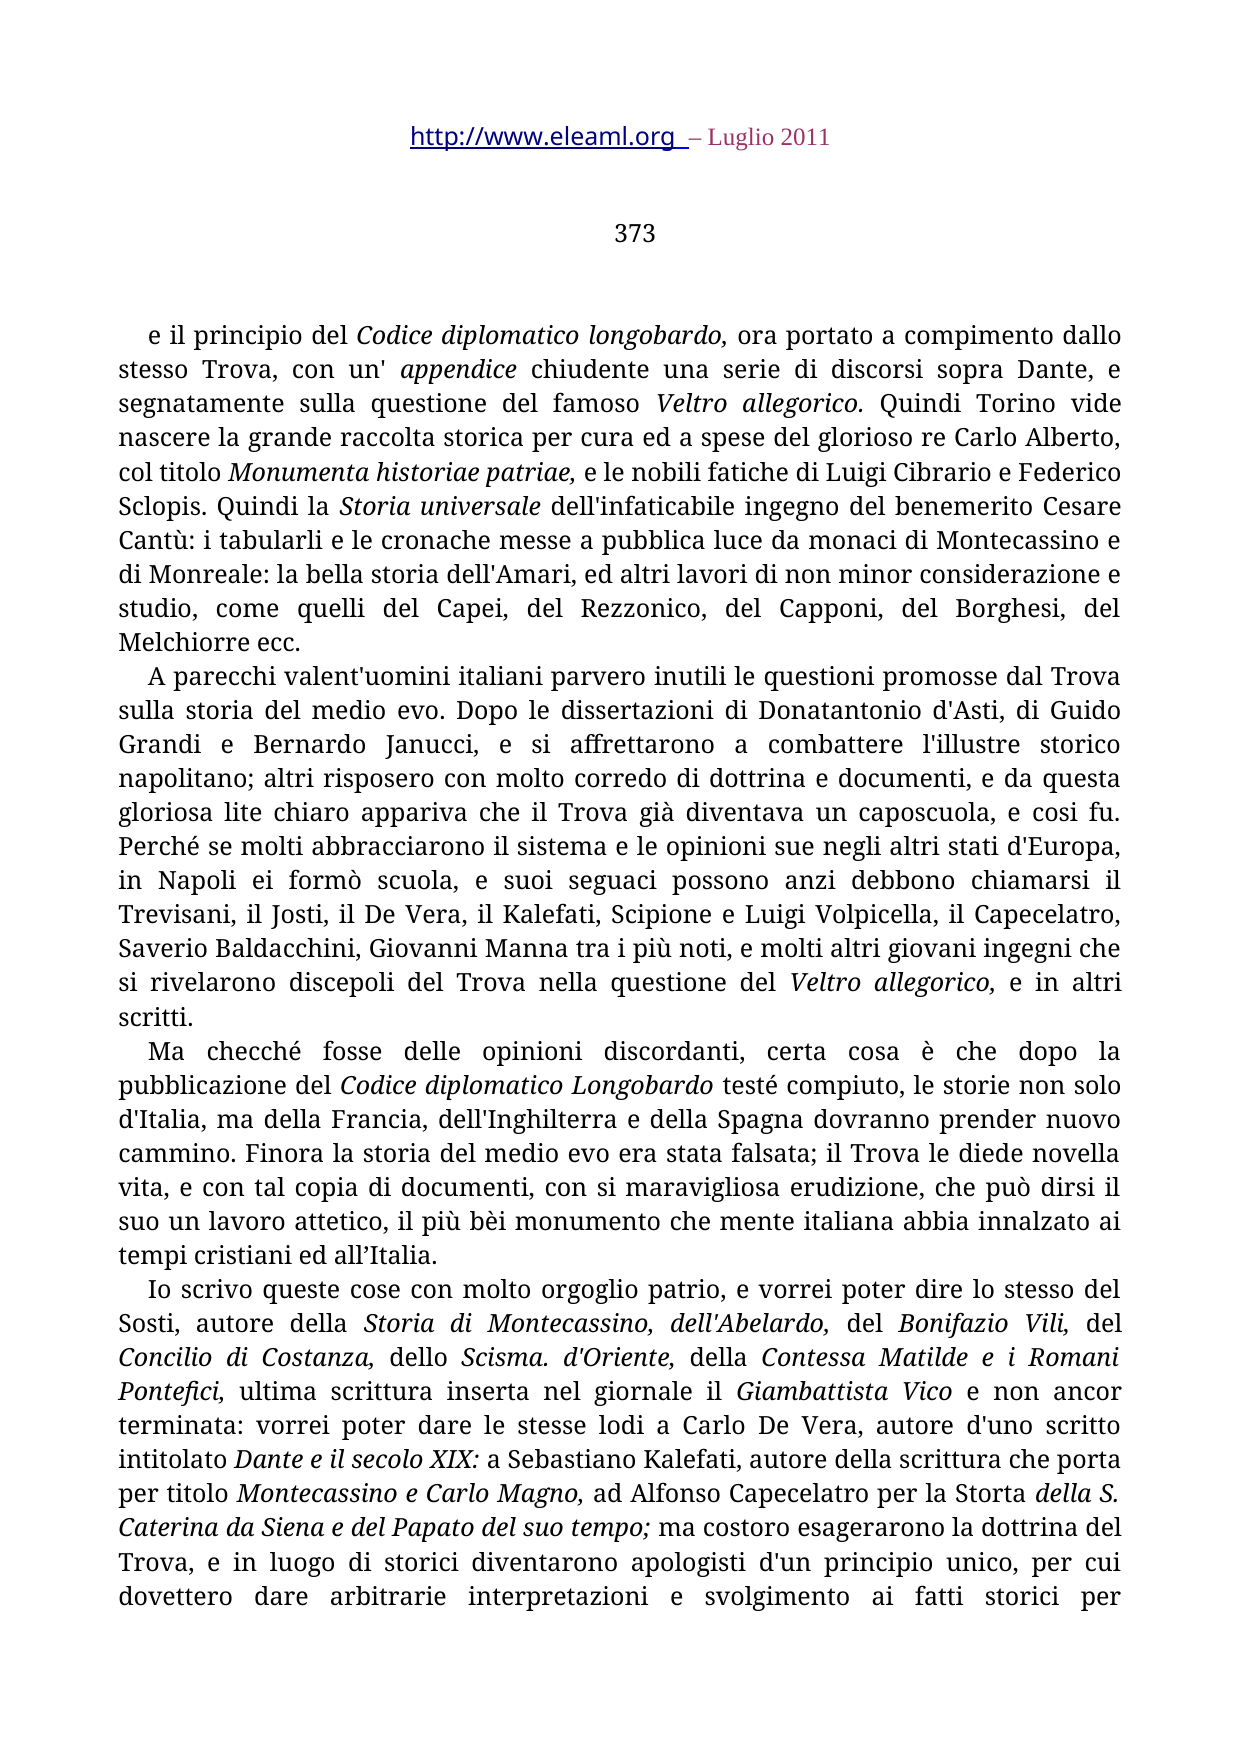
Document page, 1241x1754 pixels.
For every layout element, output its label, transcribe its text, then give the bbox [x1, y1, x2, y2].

text A parecchi valent'uomini italiani parvero inutili le questioni promosse dal Trova sulla storia del medio evo. Dopo le dissertazioni di Donatantonio d'Asti, di Guido Grandi e Bernardo Janucci, e si affrettarono a combattere l'illustre storico napolitano; altri risposero con molto corredo di dottrina e documenti, e da questa gloriosa lite chiaro appariva che il Trova già diventava un caposcuola, e cosi fu. Perché se molti abbracciarono il sistema e le opinioni sue negli altri stati d'Europa, in Napoli ei formò scuola, e suoi seguaci possono anzi debbono chiamarsi il Trevisani, il Josti, il De Vera, il Kalefati, Scipione e Luigi Volpicella, il Capecelatro, Saverio Baldacchini, Giovanni Manna tra i più noti, e molti altri giovani ingegni che si rivelarono discepoli del Trova nella questione del Veltro allegorico, e in altri scritti. [118, 658, 1122, 1033]
subtitle 373 [118, 216, 1122, 250]
text Ma checché fosse delle opinioni discordanti, certa cosa è che dopo la pubblicazione del Codice diplomatico Longobardo testé compiuto, le storie non solo d'Italia, ma della Francia, dell'Inghilterra e della Spagna dovranno prender nuovo cammino. Finora la storia del medio evo era stata falsata; il Trova le diede novella vita, e con tal copia di documenti, con si maravigliosa erudizione, che può dirsi il suo un lavoro attetico, il più bèi monumento che mente italiana abbia innalzato ai tempi cristiani ed all’Italia. [118, 1033, 1122, 1272]
text e il principio del Codice diplomatico longobardo, ora portato a compimento dallo stesso Trova, con un' appendice chiudente una serie di discorsi sopra Dante, e segnatamente sulla questione del famoso Veltro allegorico. Quindi Torino vide nascere la grande raccolta storica per cura ed a spese del glorioso re Carlo Alberto, col titolo Monumenta historiae patriae, e le nobili fatiche di Luigi Cibrario e Federico Sclopis. Quindi la Storia universale dell'infaticabile ingegno del benemerito Cesare Cantù: i tabularli e le cronache messe a pubblica luce da monaci di Montecassino e di Monreale: la bella storia dell'Amari, ed altri lavori di non minor considerazione e studio, come quelli del Capei, del Rezzonico, del Capponi, del Borghesi, del Melchiorre ecc. [118, 318, 1122, 658]
text Io scrivo queste cose con molto orgoglio patrio, e vorrei poter dire lo stesso del Sosti, autore della Storia di Montecassino, dell'Abelardo, del Bonifazio Vili, del Concilio di Costanza, dello Scisma. d'Oriente, della Contessa Matilde e i Romani Pontefici, ultima scrittura inserta nel giornale il Giambattista Vico e non ancor terminata: vorrei poter dare le stesse lodi a Carlo De Vera, autore d'uno scritto intitolato Dante e il secolo XIX: a Sebastiano Kalefati, autore della scrittura che porta per titolo Montecassino e Carlo Magno, ad Alfonso Capecelatro per la Storta della S. Caterina da Siena e del Papato del suo tempo; ma costoro esagerarono la dottrina del Trova, e in luogo di storici diventarono apologisti d'un principio unico, per cui dovettero dare arbitrarie interpretazioni e svolgimento ai fatti storici per [118, 1272, 1122, 1612]
